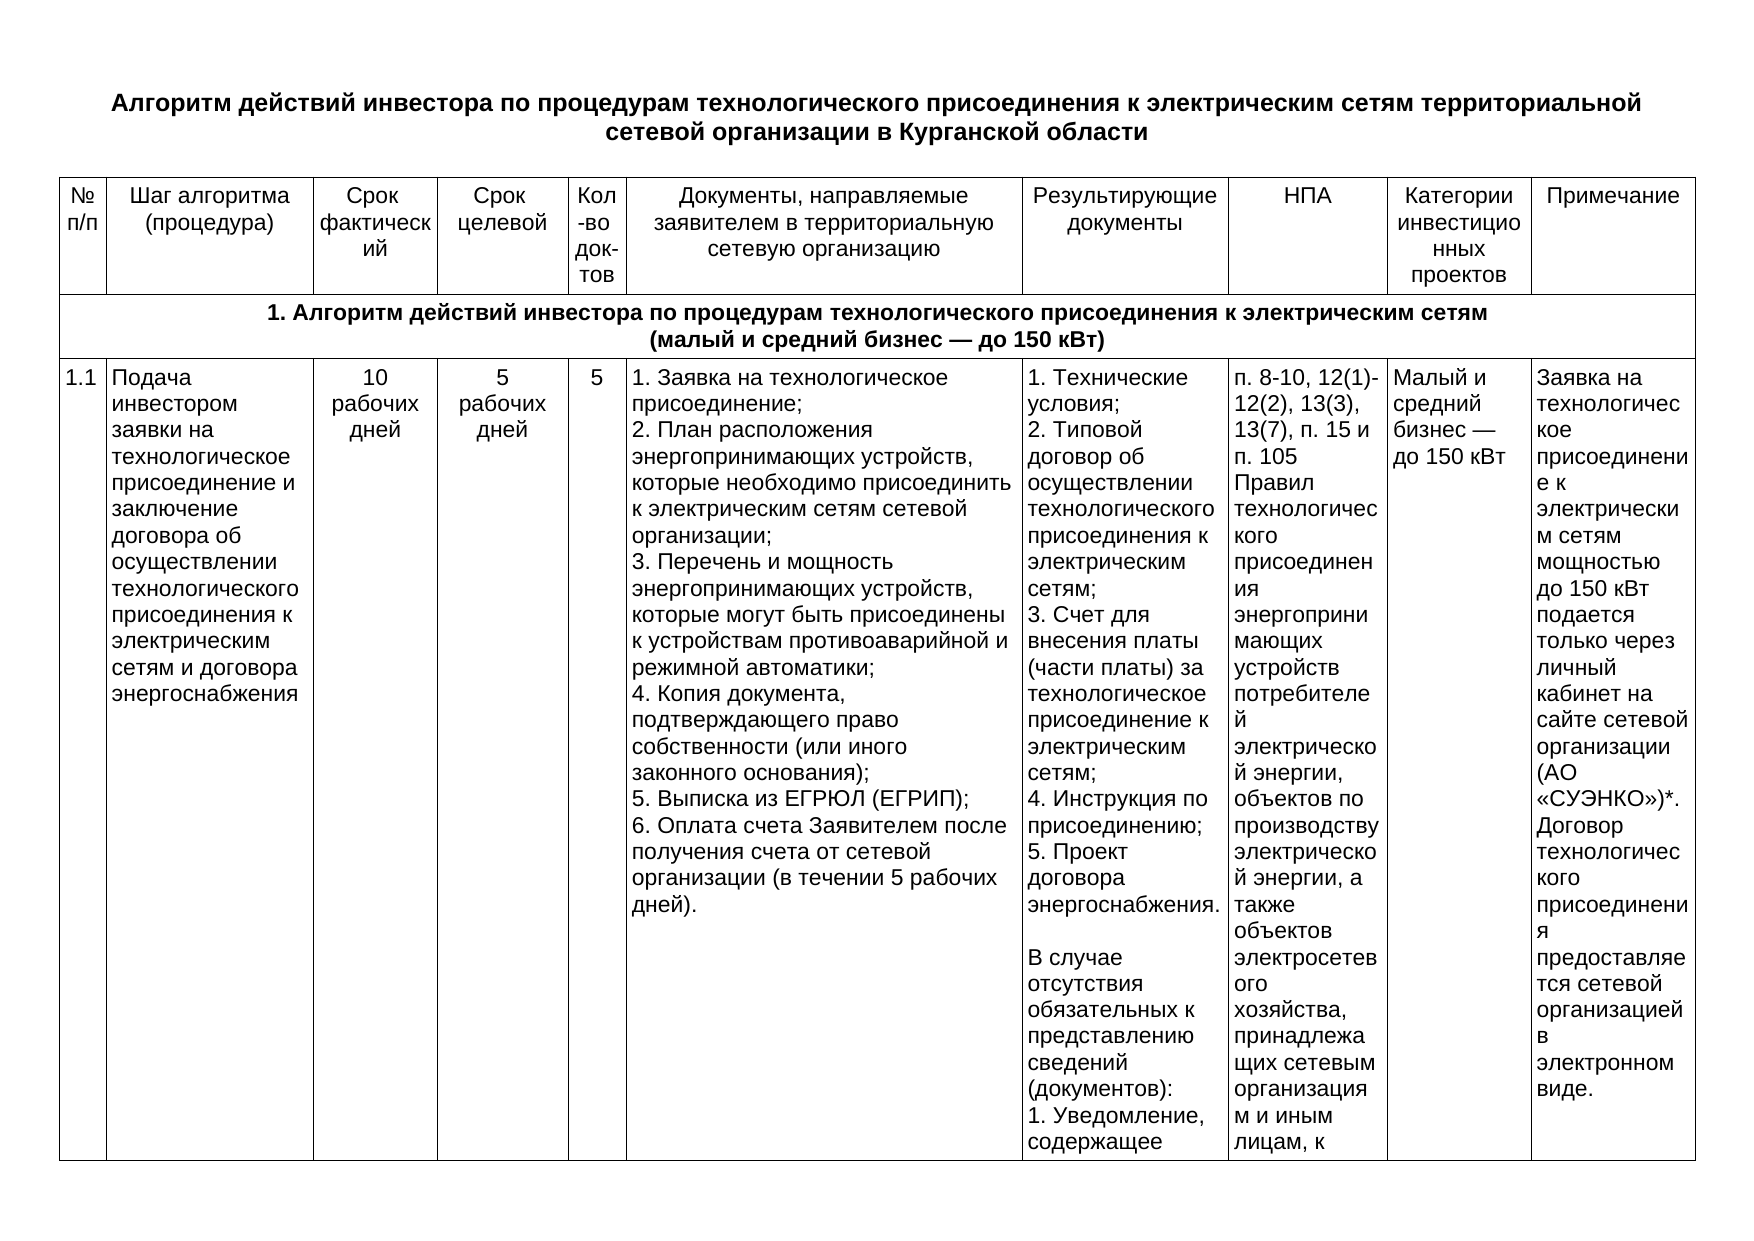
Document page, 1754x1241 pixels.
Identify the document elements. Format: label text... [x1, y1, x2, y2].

table_header Срок фактический [314, 178, 437, 293]
table_header Примечание [1532, 178, 1695, 293]
text Алгоритм действий инвестора по процедурам технологического присоединения к электрическим сетям территориальной сетевой организации в Курганской области [59, 88, 1695, 145]
table_cell 1. Алгоритм действий инвестора по процедурам технологического присоединения к электрическим сетям (малый и средний бизнес — до 150 кВт) [60, 295, 1695, 358]
table_cell 5 рабочих дней [438, 359, 568, 1160]
table_cell Подача инвестором заявки на технологическое присоединение и заключение договора об осуществлении технологического присоединения к электрическим сетям и договора энергоснабжения [107, 359, 313, 1160]
table_cell 1. Технические условия; 2. Типовой договор об осуществлении технологического присоединения к электрическим сетям; 3. Счет для внесения платы (части платы) за технологическое присоединение к электрическим сетям; 4. Инструкция по присоединению; 5. Проект договора энергоснабжения. В случае отсутствия обязательных к представлению сведений (документов): 1. Уведомление, содержащее [1023, 359, 1228, 1160]
table_cell 5 [569, 359, 626, 1160]
table_cell п. 8-10, 12(1)-12(2), 13(3), 13(7), п. 15 и п. 105 Правил технологического присоединения энергопринимающих устройств потребителей электрической энергии, объектов по производству электрической энергии, а также объектов электросетевого хозяйства, принадлежащих сетевым организациям и иным лицам, к [1229, 359, 1387, 1160]
table_header Категории инвестиционных проектов [1388, 178, 1531, 293]
table_header НПА [1229, 178, 1387, 293]
table_header Кол-во док-тов [569, 178, 626, 293]
table_cell 1. Заявка на технологическое присоединение; 2. План расположения энергопринимающих устройств, которые необходимо присоединить к электрическим сетям сетевой организации; 3. Перечень и мощность энергопринимающих устройств, которые могут быть присоединены к устройствам противоаварийной и режимной автоматики; 4. Копия документа, подтверждающего право собственности (или иного законного основания); 5. Выписка из ЕГРЮЛ (ЕГРИП); 6. Оплата счета Заявителем после получения счета от сетевой организации (в течении 5 рабочих дней). [627, 359, 1022, 1160]
table_header Срок целевой [438, 178, 568, 293]
table_header Результирующие документы [1023, 178, 1228, 293]
table_header Шаг алгоритма (процедура) [107, 178, 313, 293]
table_cell 1.1 [60, 359, 106, 1160]
table_cell Малый и средний бизнес — до 150 кВт [1388, 359, 1531, 1160]
table_cell 10 рабочих дней [314, 359, 437, 1160]
table_header № п/п [60, 178, 106, 293]
table_cell Заявка на технологическое присоединение к электрическим сетям мощностью до 150 кВт подается только через личный кабинет на сайте сетевой организации (АО «СУЭНКО»)*. Договор технологического присоединения предоставляется сетевой организацией в электронном виде. [1532, 359, 1695, 1160]
table_header Документы, направляемые заявителем в территориальную сетевую организацию [627, 178, 1022, 293]
